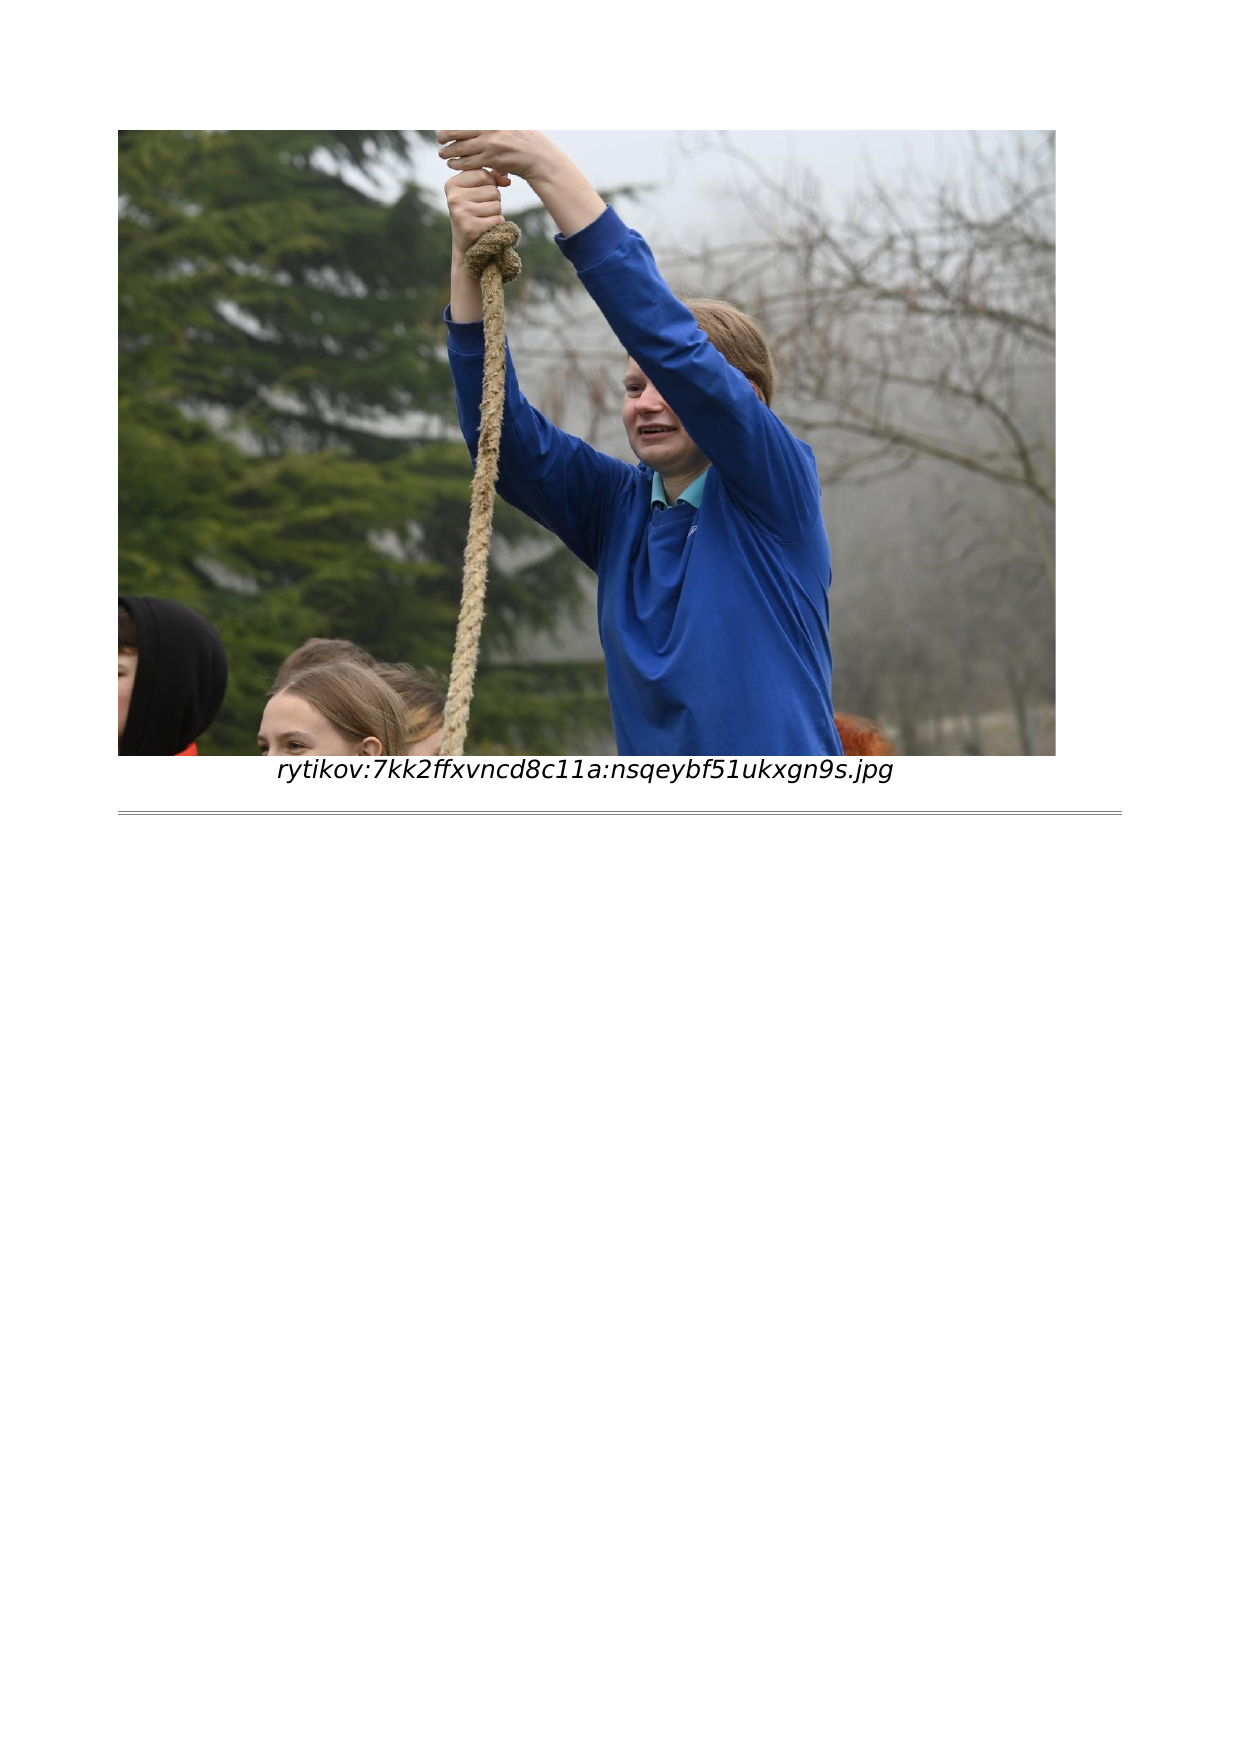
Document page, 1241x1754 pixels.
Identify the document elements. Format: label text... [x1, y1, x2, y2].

picture [118, 130, 1056, 756]
text rytikov:7kk2ffxvncd8c11a:nsqeybf51ukxgn9s.jpg [118, 756, 1056, 784]
